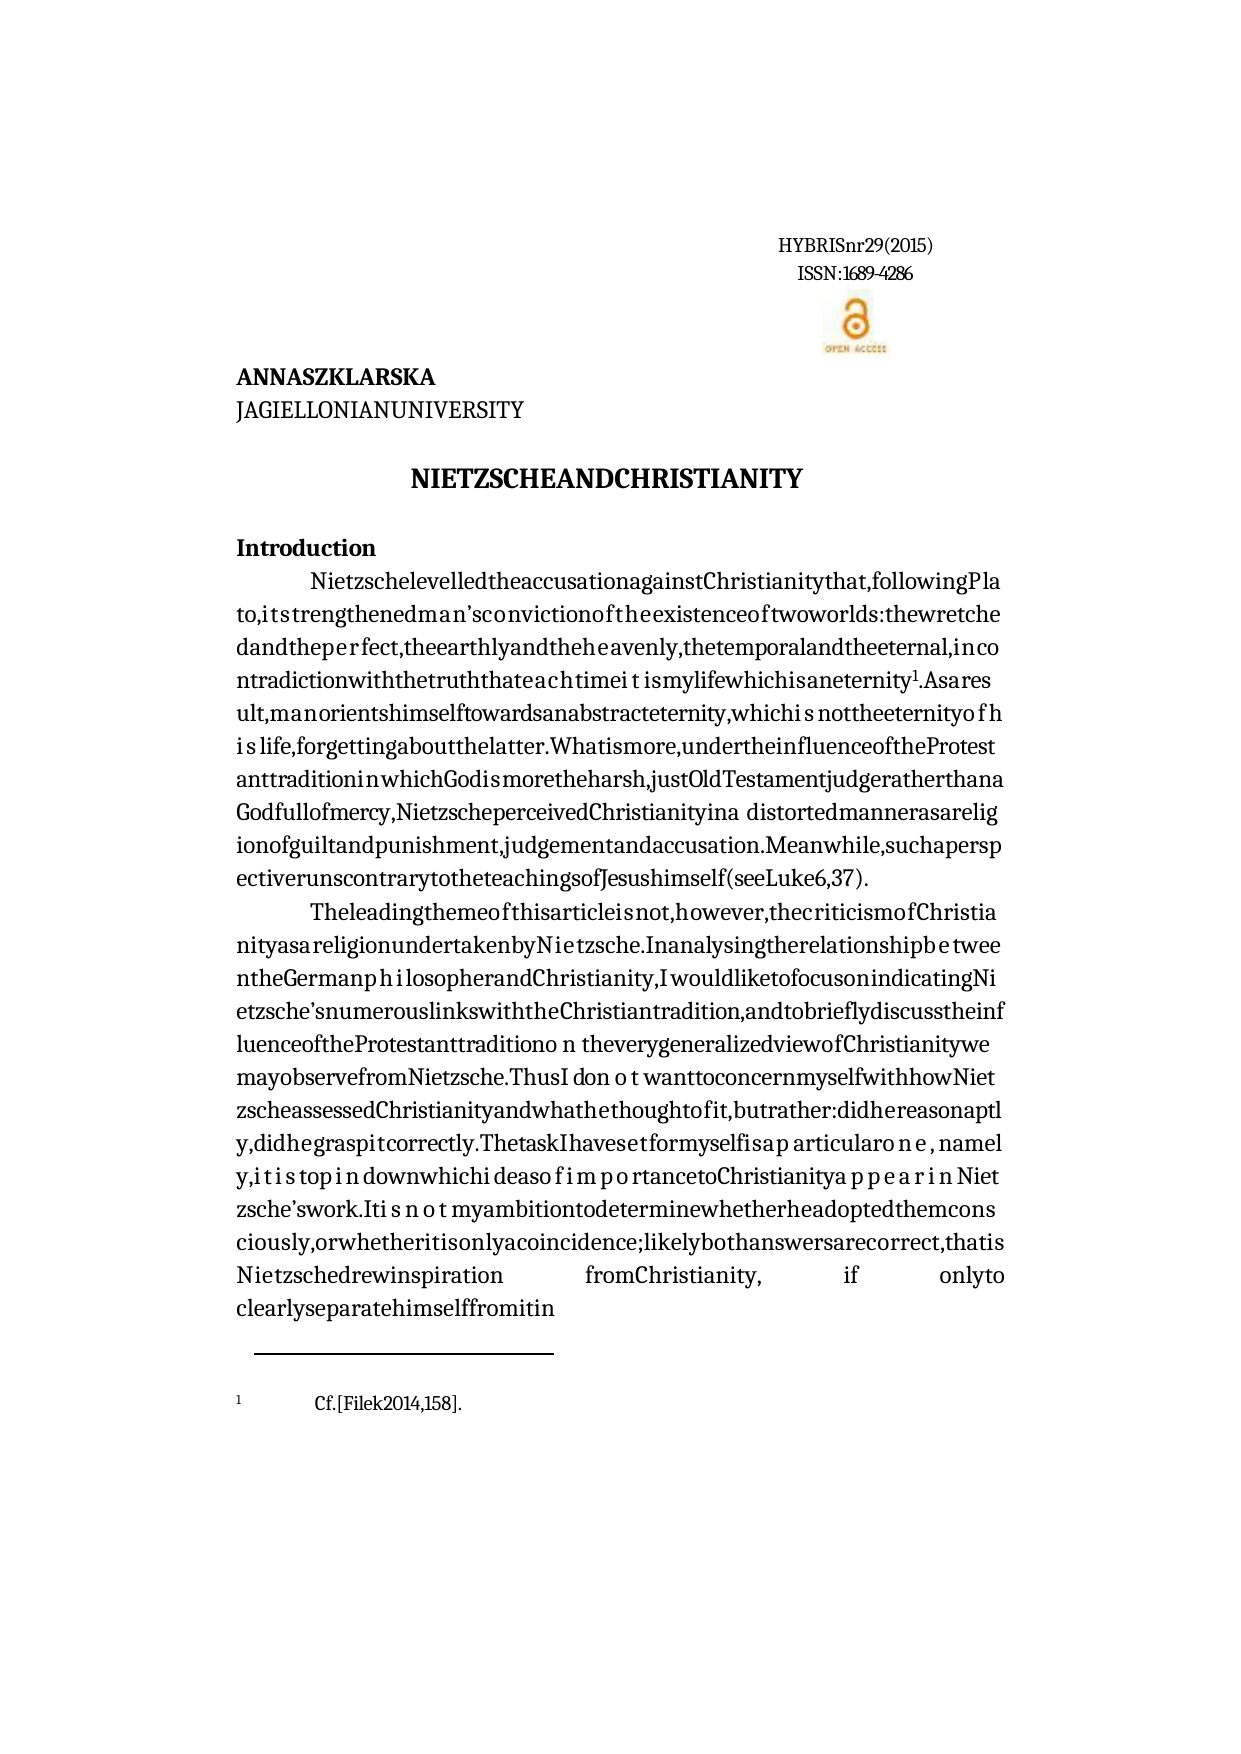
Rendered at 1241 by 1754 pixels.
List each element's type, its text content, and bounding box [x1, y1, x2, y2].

subtitle ANNASZKLARSKA [236, 363, 538, 392]
subtitle NIETZSCHEANDCHRISTIANITY [410, 462, 1065, 496]
text JAGIELLONIANUNIVERSITY [236, 396, 538, 425]
picture [822, 289, 891, 359]
text Theleadingthemeofthisarticleisnot,however,thecriticismofChristianityasareligionundertakenbyNietzsche.InanalysingtherelationshipbetweentheGermanphilosopherandChristianity,IwouldliketofocusonindicatingNietzsche’snumerouslinkswiththeChristiantradition,andtobrieflydiscusstheinfluenceoftheProtestanttraditionontheverygeneralizedviewofChristianitywemayobservefromNietzsche.ThusIdonotwanttoconcernmyselfwithhowNietzscheassessedChristianityandwhathethoughtofit,butrather:didhereasonaptly,didhegraspitcorrectly.ThetaskIhavesetformyselfisaparticularone,namely,itistopindownwhichideasofimportancetoChristianityappearinNietzsche’swork.Itisnotmyambitiontodeterminewhetherheadoptedthemconsciously,orwhetheritisonlyacoincidence;likelybothanswersarecorrect,thatisNietzschedrewinspiration fromChristianity, if onlyto clearlyseparatehimselffromitin [236, 897, 1004, 1322]
text ISSN:1689-4286 [761, 262, 951, 286]
subtitle Introduction [236, 534, 1065, 563]
text HYBRISnr29(2015) [761, 234, 951, 258]
text 1 Cf.[Filek2014,158]. [236, 1392, 1065, 1416]
text NietzschelevelledtheaccusationagainstChristianitythat,followingPlato,itstrengthenedman’sconvictionoftheexistenceoftwoworlds:thewretchedandtheperfect,theearthlyandtheheavenly,thetemporalandtheeternal,incontradictionwiththetruththateachtimeitismylifewhichisaneternity1.Asaresult,manorientshimselftowardsanabstracteternity,whichisnottheeternityofhislife,forgettingaboutthelatter.Whatismore,undertheinfluenceoftheProtestanttraditioninwhichGodismoretheharsh,justOldTestamentjudgeratherthanaGodfullofmercy,NietzscheperceivedChristianityinadistortedmannerasareligionofguiltandpunishment,judgementandaccusation.Meanwhile,suchaperspectiverunscontrarytotheteachingsofJesushimself(seeLuke6,37). [236, 567, 1004, 893]
